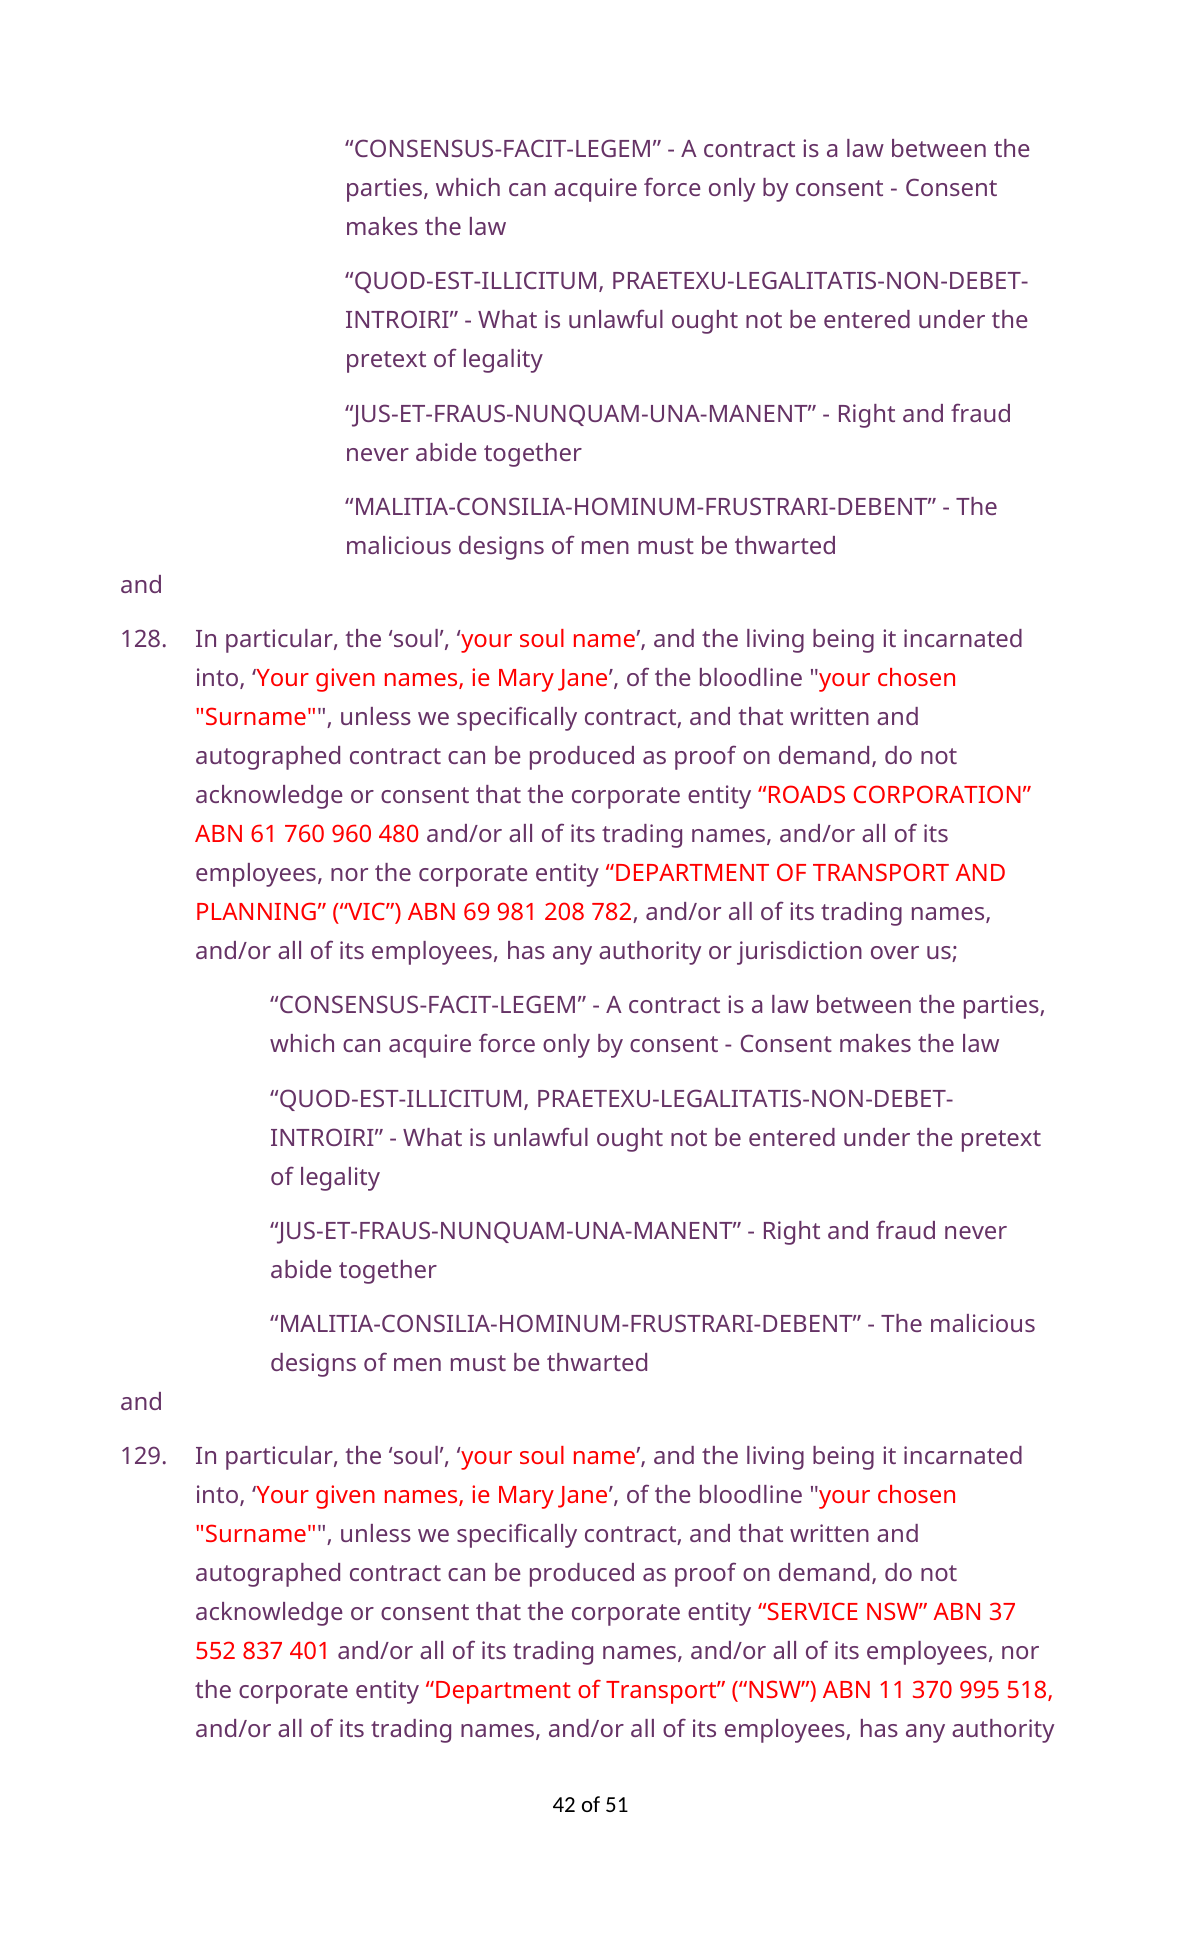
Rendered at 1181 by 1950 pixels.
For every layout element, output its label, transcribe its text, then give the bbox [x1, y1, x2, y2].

list “Consensus-facit-legem” - A contract is a law between the parties, which can acquire force only by consent - Consent makes the law [307, 132, 1061, 243]
list “MALITIA-CONSILIA-HOMINUM-FRUSTRARI-DEBENT” - The malicious designs of men must be thwarted [232, 1307, 1061, 1378]
list “JUS-ET-FRAUS-NUNQUAM-UNA-MANENT” - Right and fraud never abide together [307, 396, 1061, 468]
list “Consensus-facit-legem” - A contract is a law between the parties, which can acquire force only by consent - Consent makes the law [232, 988, 1061, 1060]
list and [120, 568, 1061, 600]
list and [120, 1385, 1061, 1417]
list “MALITIA-CONSILIA-HOMINUM-FRUSTRARI-DEBENT” - The malicious designs of men must be thwarted [307, 489, 1061, 561]
list In particular, the ‘soul’, ‘your soul name’, and the living being it incarnated into, ‘Your given names, ie Mary Jane’, of the bloodline "your chosen "Surname"", unless we specifically contract, and that written and autographed contract can be produced as proof on demand, do not acknowledge or consent that the corporate entity “ROADS CORPORATION” ABN 61 760 960 480 and/or all of its trading names, and/or all of its employees, nor the corporate entity “DEPARTMENT OF TRANSPORT AND PLANNING” (“VIC”) ABN 69 981 208 782, and/or all of its trading names, and/or all of its employees, has any authority or jurisdiction over us; [120, 622, 1061, 967]
list In particular, the ‘soul’, ‘your soul name’, and the living being it incarnated into, ‘Your given names, ie Mary Jane’, of the bloodline "your chosen "Surname"", unless we specifically contract, and that written and autographed contract can be produced as proof on demand, do not acknowledge or consent that the corporate entity “SERVICE NSW” ABN 37 552 837 401 and/or all of its trading names, and/or all of its employees, nor the corporate entity “Department of Transport” (“NSW”) ABN 11 370 995 518, and/or all of its trading names, and/or all of its employees, has any authority [120, 1439, 1061, 1745]
list “JUS-ET-FRAUS-NUNQUAM-UNA-MANENT” - Right and fraud never abide together [232, 1213, 1061, 1285]
list “QUOD-EST-ILLICITUM, PRAETEXU-LEGALITATIS-NON-DEBET-INTROIRI” - What is unlawful ought not be entered under the pretext of legality [307, 264, 1061, 375]
list “QUOD-EST-ILLICITUM, PRAETEXU-LEGALITATIS-NON-DEBET-INTROIRI” - What is unlawful ought not be entered under the pretext of legality [232, 1081, 1061, 1192]
